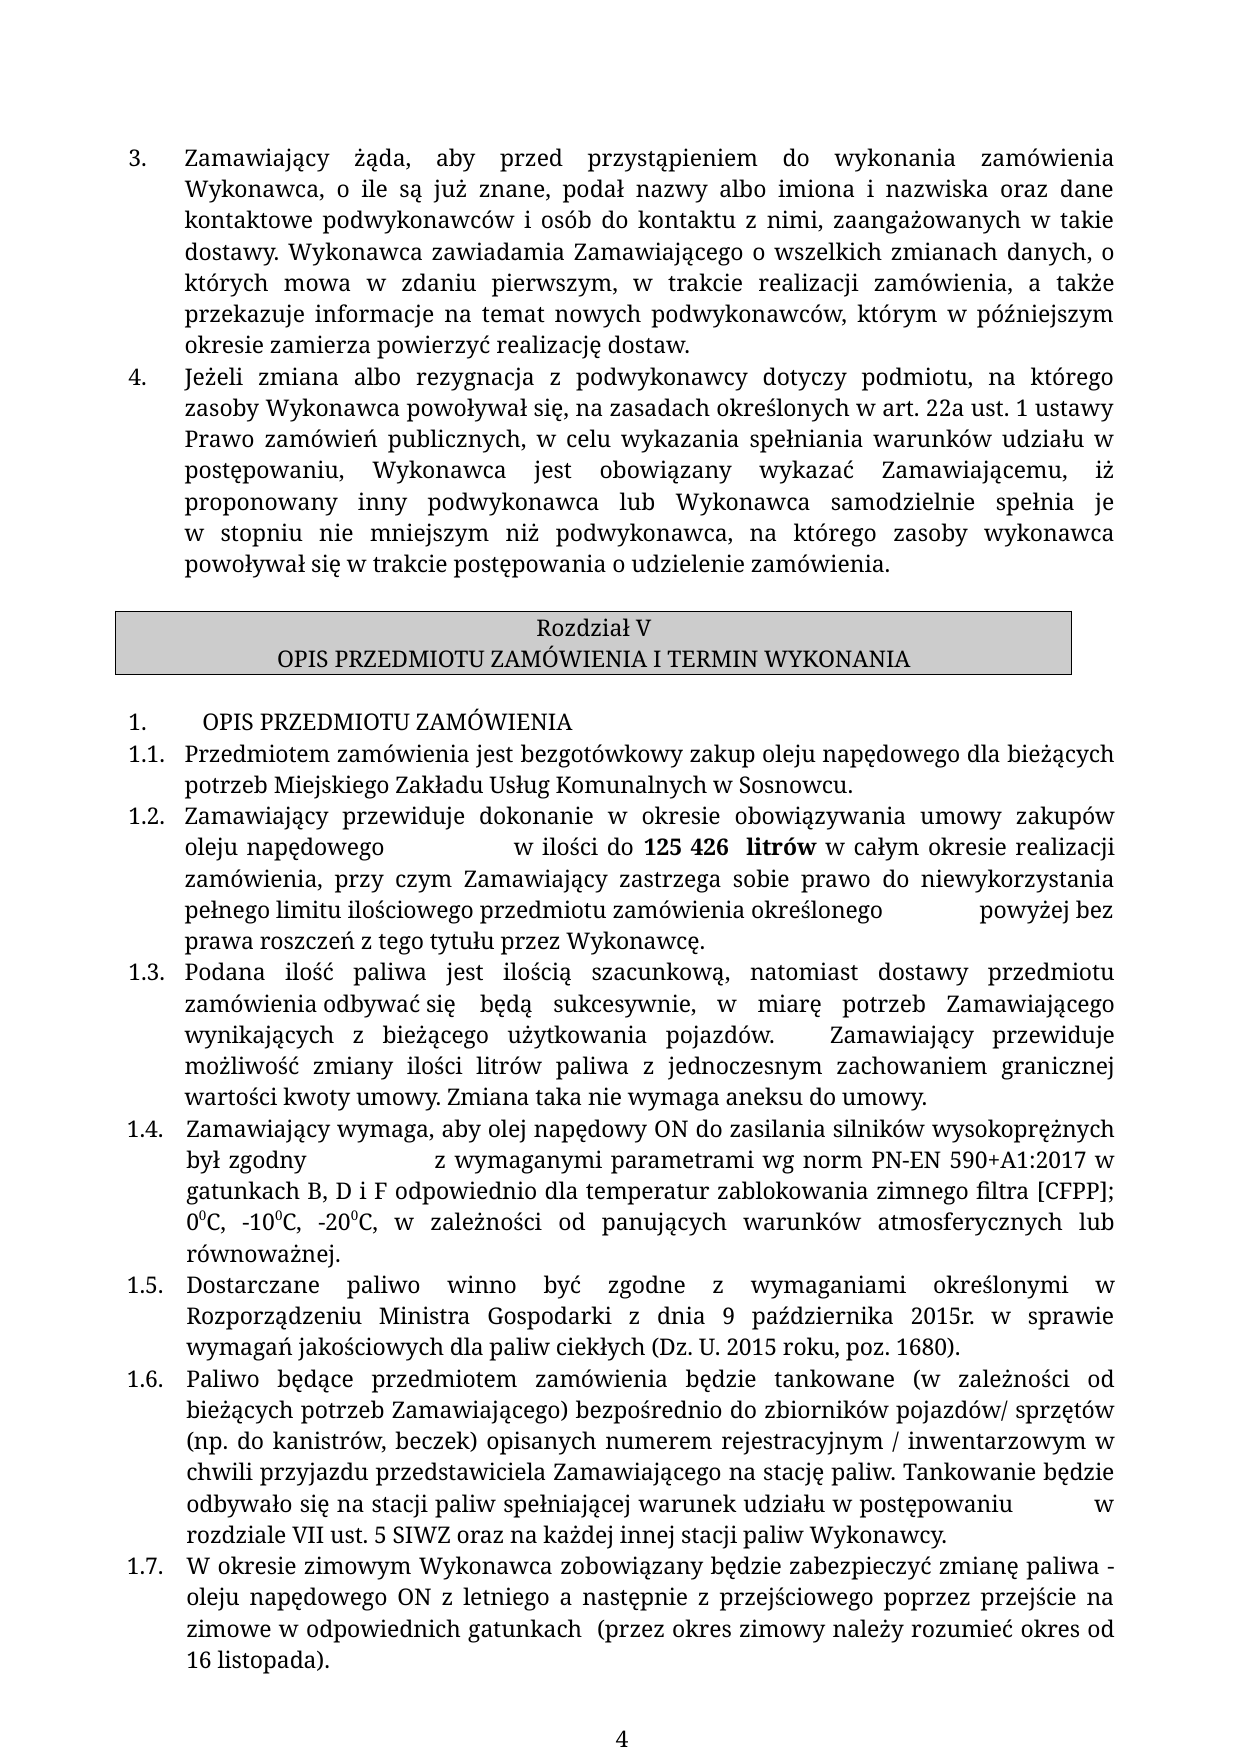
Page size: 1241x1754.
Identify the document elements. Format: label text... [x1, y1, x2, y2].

list Zamawiający żąda, aby przed przystąpieniem do wykonania zamówienia Wykonawca, o ile są już znane, podał nazwy albo imiona i nazwiska oraz dane kontaktowe podwykonawców i osób do kontaktu z nimi, zaangażowanych w takie dostawy. Wykonawca zawiadamia Zamawiającego o wszelkich zmianach danych, o których mowa w zdaniu pierwszym, w trakcie realizacji zamówienia, a także przekazuje informacje na temat nowych podwykonawców, którym w późniejszym okresie zamierza powierzyć realizację dostaw. [128, 142, 1115, 361]
list Jeżeli zmiana albo rezygnacja z podwykonawcy dotyczy podmiotu, na którego zasoby Wykonawca powoływał się, na zasadach określonych w art. 22a ust. 1 ustawy Prawo zamówień publicznych, w celu wykazania spełniania warunków udziału w postępowaniu, Wykonawca jest obowiązany wykazać Zamawiającemu, iż proponowany inny podwykonawca lub Wykonawca samodzielnie spełnia je w stopniu nie mniejszym niż podwykonawca, na którego zasoby wykonawca powoływał się w trakcie postępowania o udzielenie zamówienia. [128, 361, 1115, 579]
text 1.2. Zamawiający przewiduje dokonanie w okresie obowiązywania umowy zakupów oleju napędowego w ilości do 125 426 litrów w całym okresie realizacji zamówienia, przy czym Zamawiający zastrzega sobie prawo do niewykorzystania pełnego limitu ilościowego przedmiotu zamówienia określonego powyżej bez prawa roszczeń z tego tytułu przez Wykonawcę. [128, 800, 1115, 956]
text 1.5. Dostarczane paliwo winno być zgodne z wymaganiami określonymi w Rozporządzeniu Ministra Gospodarki z dnia 9 października 2015r. w sprawie wymagań jakościowych dla paliw ciekłych (Dz. U. 2015 roku, poz. 1680). [127, 1269, 1115, 1363]
table_header Rozdział V OPIS PRZEDMIOTU ZAMÓWIENIA I TERMIN WYKONANIA [116, 612, 1071, 674]
text 1.3. Podana ilość paliwa jest ilością szacunkową, natomiast dostawy przedmiotu zamówienia odbywać się będą sukcesywnie, w miarę potrzeb Zamawiającego wynikających z bieżącego użytkowania pojazdów. Zamawiający przewiduje możliwość zmiany ilości litrów paliwa z jednoczesnym zachowaniem granicznej wartości kwoty umowy. Zmiana taka nie wymaga aneksu do umowy. [128, 956, 1115, 1113]
text 1.7. W okresie zimowym Wykonawca zobowiązany będzie zabezpieczyć zmianę paliwa -oleju napędowego ON z letniego a następnie z przejściowego poprzez przejście na zimowe w odpowiednich gatunkach (przez okres zimowy należy rozumieć okres od 16 listopada). [127, 1550, 1115, 1675]
text 1.4. Zamawiający wymaga, aby olej napędowy ON do zasilania silników wysokoprężnych był zgodny z wymaganymi parametrami wg norm PN-EN 590+A1:2017 w gatunkach B, D i F odpowiednio dla temperatur zablokowania zimnego filtra [CFPP]; 00C, -100C, -200C, w zależności od panujących warunków atmosferycznych lub równoważnej. [127, 1113, 1115, 1269]
text 1.6. Paliwo będące przedmiotem zamówienia będzie tankowane (w zależności od bieżących potrzeb Zamawiającego) bezpośrednio do zbiorników pojazdów/ sprzętów (np. do kanistrów, beczek) opisanych numerem rejestracyjnym / inwentarzowym w chwili przyjazdu przedstawiciela Zamawiającego na stację paliw. Tankowanie będzie odbywało się na stacji paliw spełniającej warunek udziału w postępowaniu w rozdziale VII ust. 5 SIWZ oraz na każdej innej stacji paliw Wykonawcy. [127, 1363, 1115, 1550]
text 1. OPIS PRZEDMIOTU ZAMÓWIENIA [128, 706, 1115, 738]
text 1.1. Przedmiotem zamówienia jest bezgotówkowy zakup oleju napędowego dla bieżących potrzeb Miejskiego Zakładu Usług Komunalnych w Sosnowcu. [128, 738, 1115, 800]
